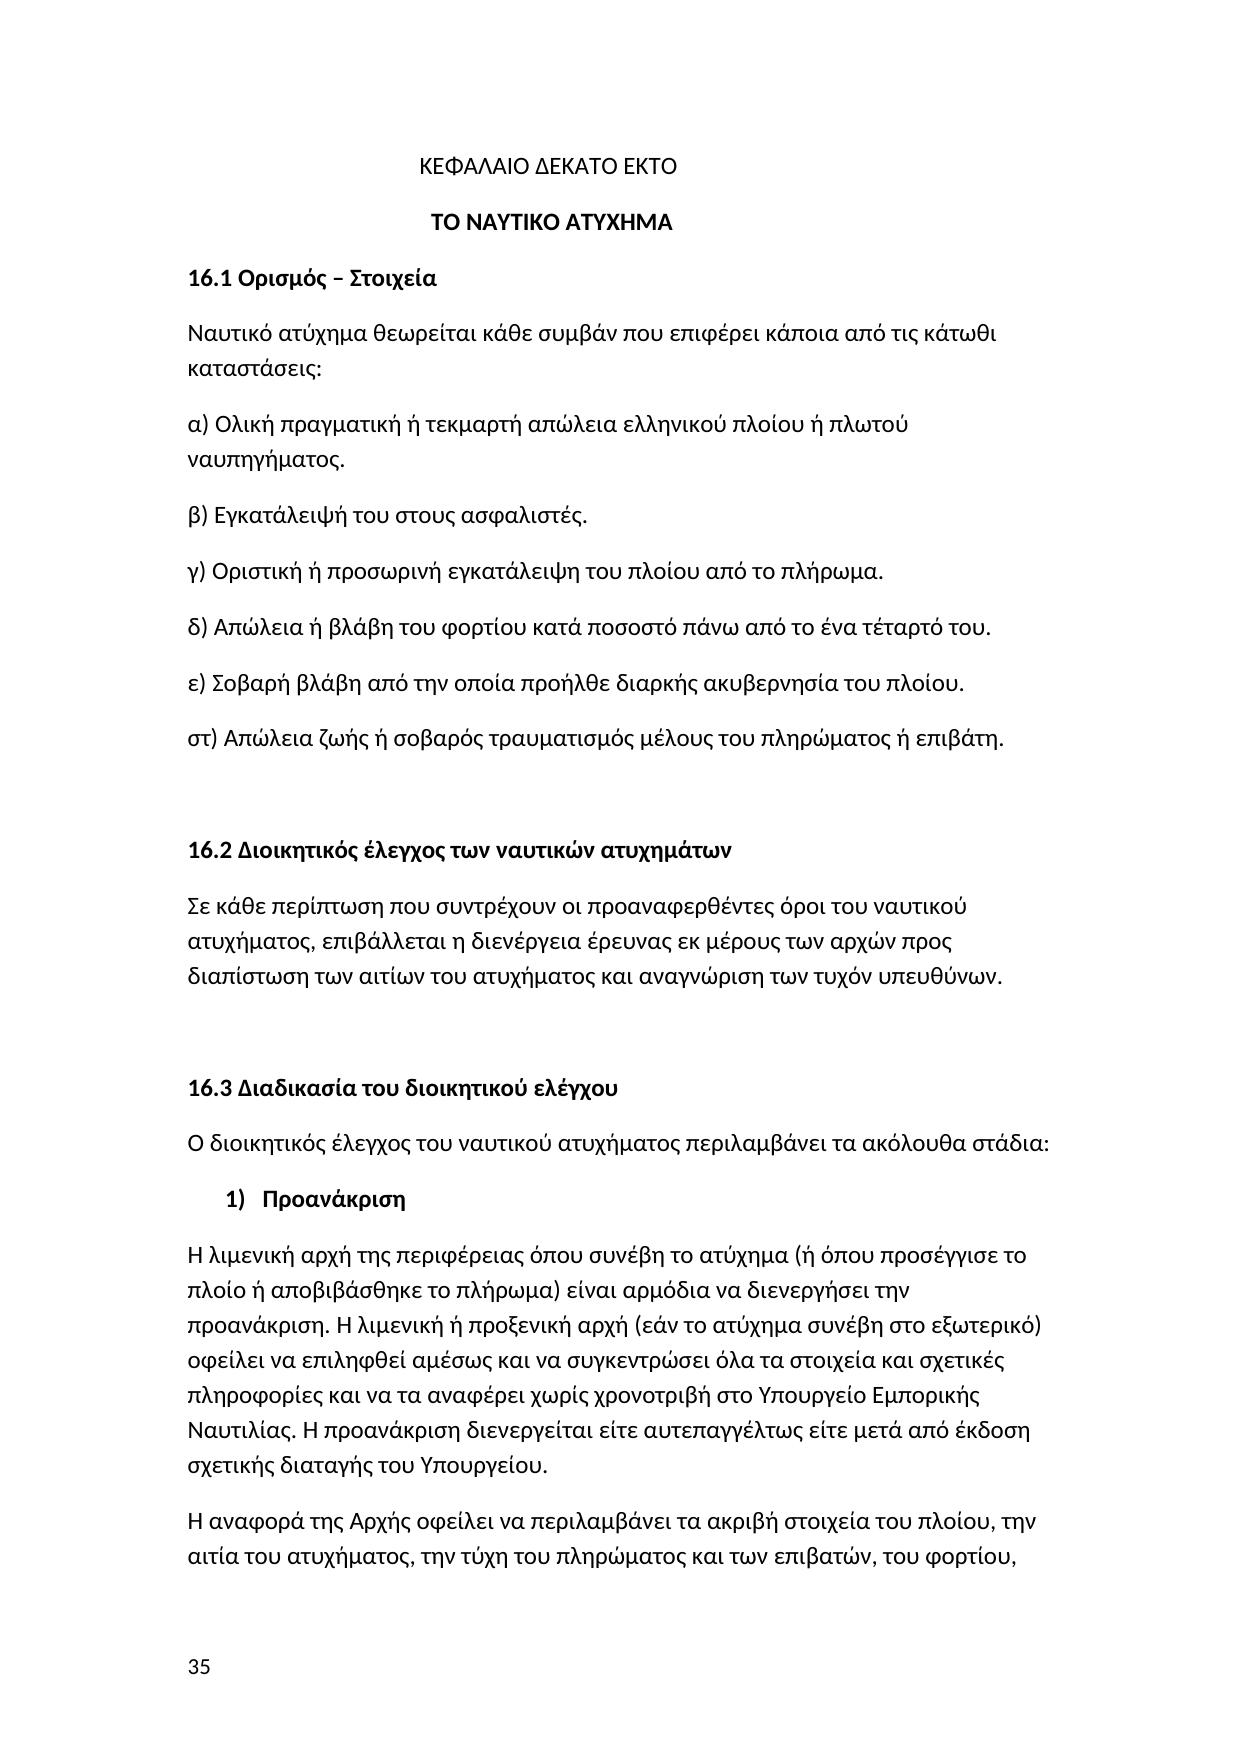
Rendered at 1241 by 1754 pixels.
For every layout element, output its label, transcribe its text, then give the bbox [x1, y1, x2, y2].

text Σε κάθε περίπτωση που συντρέχουν οι προαναφερθέντες όροι του ναυτικού ατυχήματος, επιβάλλεται η διενέργεια έρευνας εκ μέρους των αρχών προς διαπίστωση των αιτίων του ατυχήματος και αναγνώριση των τυχόν υπευθύνων. [187, 890, 1053, 991]
text α) Ολική πραγματική ή τεκμαρτή απώλεια ελληνικού πλοίου ή πλωτού ναυπηγήματος. [187, 408, 1053, 474]
text 16.1 Ορισμός – Στοιχεία [187, 262, 1053, 292]
text Ο διοικητικός έλεγχος του ναυτικού ατυχήματος περιλαμβάνει τα ακόλουθα στάδια: [187, 1127, 1053, 1158]
text δ) Απώλεια ή βλάβη του φορτίου κατά ποσοστό πάνω από το ένα τέταρτό του. [187, 611, 1053, 641]
text Η αναφορά της Αρχής οφείλει να περιλαμβάνει τα ακριβή στοιχεία του πλοίου, την αιτία του ατυχήματος, την τύχη του πληρώματος και των επιβατών, του φορτίου, [187, 1505, 1053, 1571]
text Ναυτικό ατύχημα θεωρείται κάθε συμβάν που επιφέρει κάποια από τις κάτωθι καταστάσεις: [187, 317, 1053, 383]
text ε) Σοβαρή βλάβη από την οποία προήλθε διαρκής ακυβερνησία του πλοίου. [187, 667, 1053, 697]
text γ) Οριστική ή προσωρινή εγκατάλειψη του πλοίου από το πλήρωμα. [187, 555, 1053, 586]
text 16.3 Διαδικασία του διοικητικού ελέγχου [187, 1072, 1053, 1102]
list Προανάκριση [225, 1183, 1053, 1214]
text στ) Απώλεια ζωής ή σοβαρός τραυματισμός μέλους του πληρώματος ή επιβάτη. [187, 722, 1053, 753]
text 16.2 Διοικητικός έλεγχος των ναυτικών ατυχημάτων [187, 834, 1053, 865]
text Η λιμενική αρχή της περιφέρειας όπου συνέβη το ατύχημα (ή όπου προσέγγισε το πλοίο ή αποβιβάσθηκε το πλήρωμα) είναι αρμόδια να διενεργήσει την προανάκριση. Η λιμενική ή προξενική αρχή (εάν το ατύχημα συνέβη στο εξωτερικό) οφείλει να επιληφθεί αμέσως και να συγκεντρώσει όλα τα στοιχεία και σχετικές πληροφορίες και να τα αναφέρει χωρίς χρονοτριβή στο Υπουργείο Εμπορικής Ναυτιλίας. Η προανάκριση διενεργείται είτε αυτεπαγγέλτως είτε μετά από έκδοση σχετικής διαταγής του Υπουργείου. [187, 1239, 1053, 1480]
text ΚΕΦΑΛΑΙΟ ΔΕΚΑΤΟ ΕΚΤΟ [187, 150, 1053, 181]
text ΤΟ ΝΑΥΤΙΚΟ ΑΤΥΧΗΜΑ [187, 206, 1053, 236]
text β) Εγκατάλειψή του στους ασφαλιστές. [187, 499, 1053, 530]
